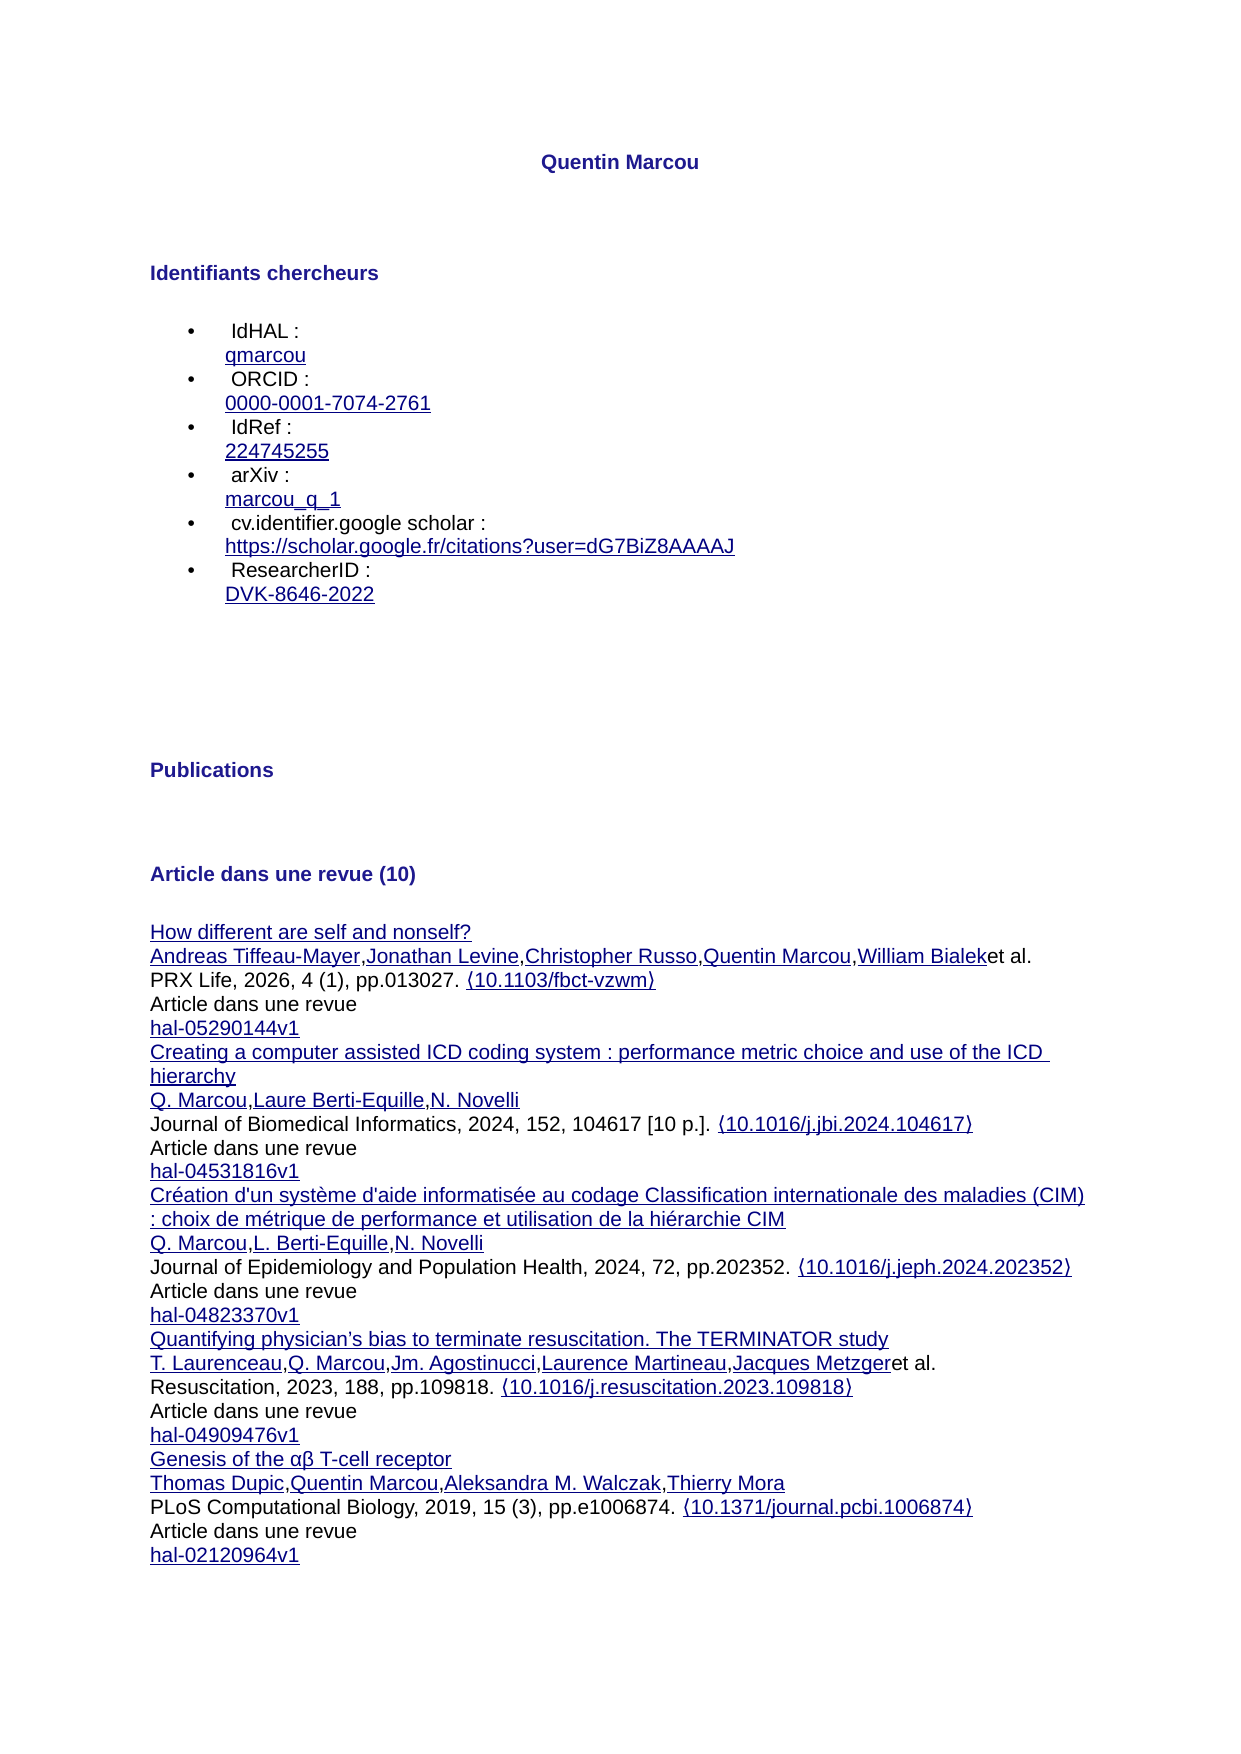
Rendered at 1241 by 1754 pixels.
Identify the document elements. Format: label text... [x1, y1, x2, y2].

list marcou_q_1 [187, 486, 1090, 510]
list ORCID : [187, 367, 1090, 391]
list ResearcherID : [187, 558, 1090, 582]
list 0000-0001-7074-2761 [187, 391, 1090, 414]
subtitle Quentin Marcou [150, 150, 1090, 174]
list https://scholar.google.fr/citations?user=dG7BiZ8AAAAJ [187, 534, 1090, 558]
list IdRef : [187, 414, 1090, 438]
subtitle Publications [150, 758, 1090, 782]
table_cell Création d'un système d'aide informatisée au codage Classification internationale des maladies (CIM) : choix de métrique de performance et utilisation de la hiérarchie CIM Q. Marcou,L. Berti-Equille,N. Novelli Journal of Epidemiology and Population Health, 2024, 72, pp.202352. ⟨10.1016/j.jeph.2024.202352⟩ Article dans une revue hal-04823370v1 [150, 1183, 1090, 1327]
list 224745255 [187, 438, 1090, 462]
list DVK-8646-2022 [187, 582, 1090, 606]
table_cell Quantifying physician’s bias to terminate resuscitation. The TERMINATOR study T. Laurenceau,Q. Marcou,Jm. Agostinucci,Laurence Martineau,Jacques Metzgeret al. Resuscitation, 2023, 188, pp.109818. ⟨10.1016/j.resuscitation.2023.109818⟩ Article dans une revue hal-04909476v1 [150, 1327, 1090, 1447]
list cv.identifier.google scholar : [187, 510, 1090, 534]
table_cell Genesis of the αβ T-cell receptor Thomas Dupic,Quentin Marcou,Aleksandra M. Walczak,Thierry Mora PLoS Computational Biology, 2019, 15 (3), pp.e1006874. ⟨10.1371/journal.pcbi.1006874⟩ Article dans une revue hal-02120964v1 [150, 1447, 1090, 1567]
table_cell Creating a computer assisted ICD coding system : performance metric choice and use of the ICD hierarchy Q. Marcou,Laure Berti-Equille,N. Novelli Journal of Biomedical Informatics, 2024, 152, 104617 [10 p.]. ⟨10.1016/j.jbi.2024.104617⟩ Article dans une revue hal-04531816v1 [150, 1040, 1090, 1183]
list IdHAL : [187, 319, 1090, 343]
list qmarcou [187, 343, 1090, 367]
subtitle Identifiants chercheurs [150, 260, 1090, 284]
list arXiv : [187, 462, 1090, 486]
subtitle Article dans une revue (10) [150, 861, 1090, 885]
table_header How different are self and nonself? Andreas Tiffeau-Mayer,Jonathan Levine,Christopher Russo,Quentin Marcou,William Bialeket al. PRX Life, 2026, 4 (1), pp.013027. ⟨10.1103/fbct-vzwm⟩ Article dans une revue hal-05290144v1 [150, 920, 1090, 1039]
